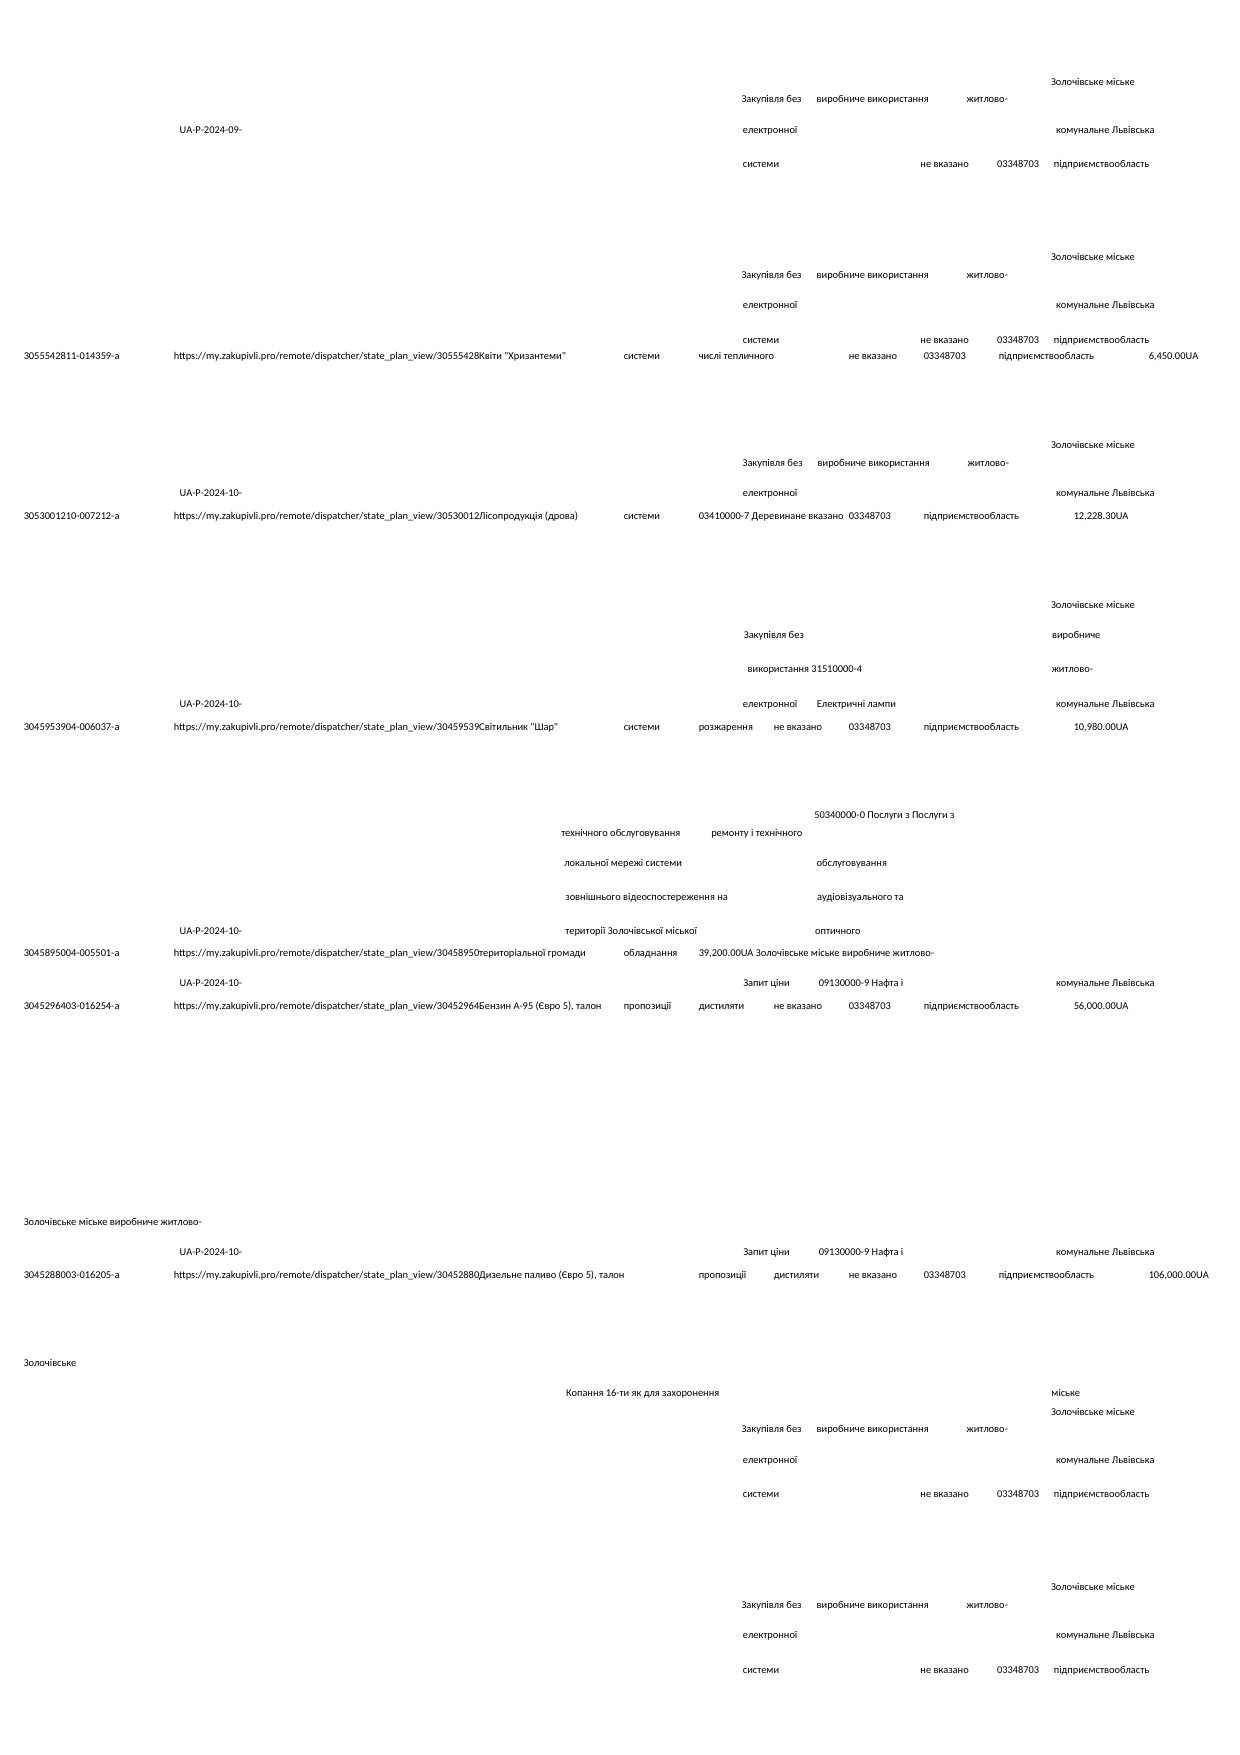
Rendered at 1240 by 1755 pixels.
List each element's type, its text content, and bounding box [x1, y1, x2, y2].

text Закупівля без виробниче [23, 616, 1239, 644]
text UA-P-2024-10- електронної Електричні лампи комунальне Львівська [23, 685, 1239, 713]
text зовнішнього відеоспостереження на аудіовізуального та [23, 878, 1239, 906]
text Золочівське [23, 1357, 1239, 1369]
text Золочівське міське [1051, 438, 1137, 451]
text UA-P-2024-10- Запит ціни 09130000-9 Нафта і комунальне Львівська [23, 964, 1239, 992]
list 3045895004-005501-a https://my.zakupivli.pro/remote/dispatcher/state_plan_view/30458950територіальної громади обладнання 39,200.00UA Золочівське міське виробниче житлово- [0, 947, 1239, 959]
text використання 31510000-4 житлово- [23, 651, 1239, 678]
text 50340000-0 Послуги з Послуги з технічного обслуговування ремонту і технічного [561, 809, 955, 839]
text Золочівське міське [1051, 598, 1137, 611]
text локальної мережі системи обслуговування [23, 844, 1239, 873]
list 3055542811-014359-a https://my.zakupivli.pro/remote/dispatcher/state_plan_view/30555428Квіти "Хризантеми" системи числі тепличного не вказано 03348703 підприємствообласть 6,450.00UA [0, 349, 1239, 362]
list 3045288003-016205-a https://my.zakupivli.pro/remote/dispatcher/state_plan_view/30452880Дизельне паливо (Євро 5), талон пропозиції дистиляти не вказано 03348703 підприємствообласть 106,000.00UA [0, 1268, 1239, 1281]
list 3053001210-007212-a https://my.zakupivli.pro/remote/dispatcher/state_plan_view/30530012Лісопродукція (дрова) системи 03410000-7 Деревинане вказано 03348703 підприємствообласть 12,228.30UA [0, 509, 1239, 522]
text UA-P-2024-10- електронної комунальне Львівська [23, 474, 1239, 502]
text Закупівля без виробниче використання житлово- [742, 456, 1166, 469]
list 3045953904-006037-a https://my.zakupivli.pro/remote/dispatcher/state_plan_view/30459539Світильник "Шар" системи розжарення не вказано 03348703 підприємствообласть 10,980.00UA [0, 720, 1239, 733]
text Копання 16-ти як для захоронення міське [23, 1374, 1239, 1403]
text UA-P-2024-10- території Золочівської міської оптичного [23, 912, 1239, 940]
text Золочівське міське виробниче житлово- [23, 1215, 1131, 1228]
list 3045296403-016254-a https://my.zakupivli.pro/remote/dispatcher/state_plan_view/30452964Бензин А-95 (Євро 5), талон пропозиції дистиляти не вказано 03348703 підприємствообласть 56,000.00UA [0, 999, 1239, 1012]
text UA-P-2024-10- Запит ціни 09130000-9 Нафта і комунальне Львівська [23, 1233, 1239, 1261]
